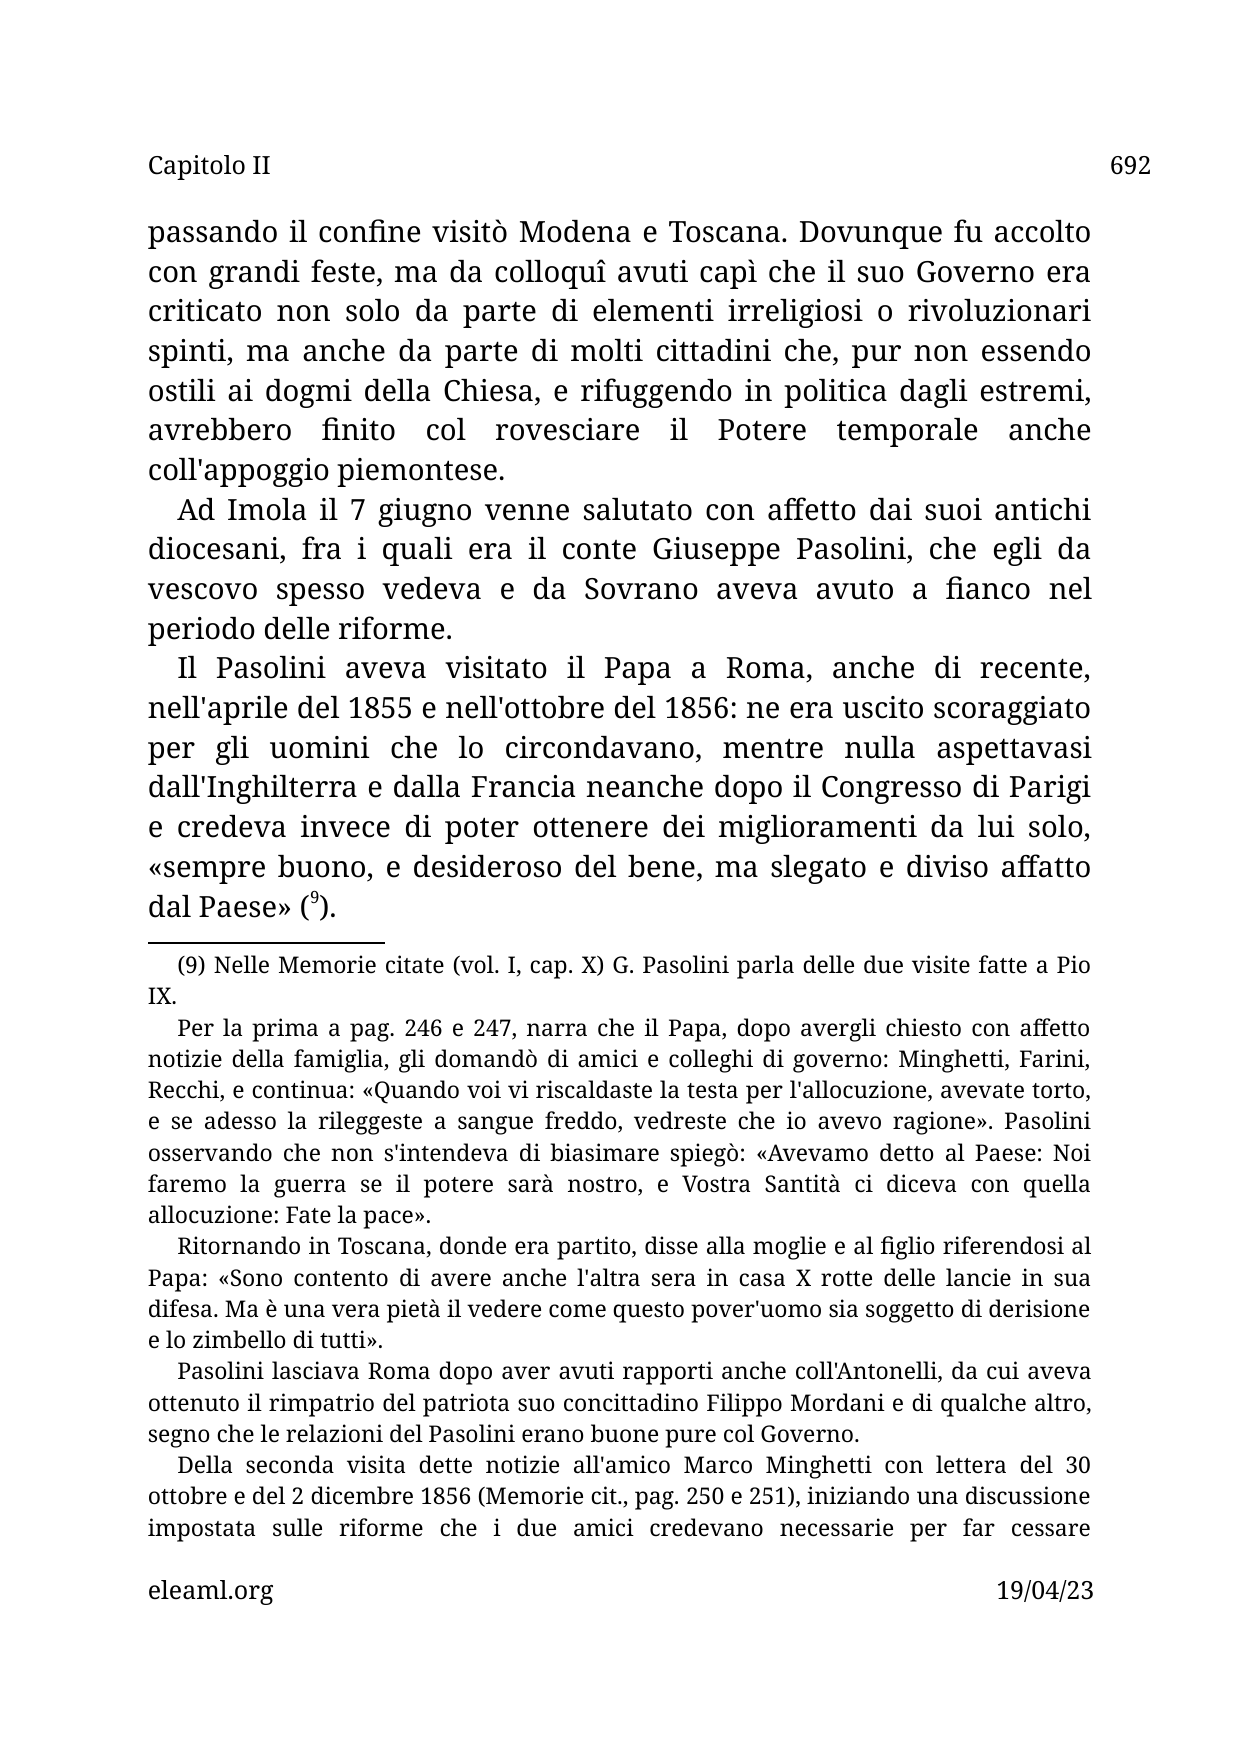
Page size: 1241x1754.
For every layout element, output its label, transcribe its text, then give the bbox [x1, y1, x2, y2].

text Il Pasolini aveva visitato il Papa a Roma, anche di recente, nell'aprile del 1855 e nell'ottobre del 1856: ne era uscito scoraggiato per gli uomini che lo circondavano, mentre nulla aspettavasi dall'Inghilterra e dalla Francia neanche dopo il Congresso di Parigi e credeva invece di poter ottenere dei miglioramenti da lui solo, «sempre buono, e desideroso del bene, ma slegato e diviso affatto dal Paese» (). [148, 648, 1093, 926]
text Ad Imola il 7 giugno venne salutato con affetto dai suoi antichi diocesani, fra i quali era il conte Giuseppe Pasolini, che egli da vescovo spesso vedeva e da Sovrano aveva avuto a fianco nel periodo delle riforme. [148, 489, 1093, 648]
text Nelle Memorie citate (vol. I, cap. X) G. Pasolini parla delle due visite fatte a Pio IX. [148, 949, 1093, 1012]
text Per la prima a pag. 246 e 247, narra che il Papa, dopo avergli chiesto con affetto notizie della famiglia, gli domandò di amici e colleghi di governo: Minghetti, Farini, Recchi, e continua: «Quando voi vi riscaldaste la testa per l'allocuzione, avevate torto, e se adesso la rileggeste a sangue freddo, vedreste che io avevo ragione». Pasolini osservando che non s'intendeva di biasimare spiegò: «Avevamo detto al Paese: Noi faremo la guerra se il potere sarà nostro, e Vostra Santità ci diceva con quella allocuzione: Fate la pace». [148, 1012, 1093, 1230]
text Ritornando in Toscana, donde era partito, disse alla moglie e al figlio riferendosi al Papa: «Sono contento di avere anche l'altra sera in casa X rotte delle lancie in sua difesa. Ma è una vera pietà il vedere come questo pover'uomo sia soggetto di derisione e lo zimbello di tutti». [148, 1230, 1093, 1355]
text Pasolini lasciava Roma dopo aver avuti rapporti anche coll'Antonelli, da cui aveva ottenuto il rimpatrio del patriota suo concittadino Filippo Mordani e di qualche altro, segno che le relazioni del Pasolini erano buone pure col Governo. [148, 1355, 1093, 1449]
text Della seconda visita dette notizie all'amico Marco Minghetti con lettera del 30 ottobre e del 2 dicembre 1856 (Memorie cit., pag. 250 e 251), iniziando una discussione impostata sulle riforme che i due amici credevano necessarie per far cessare [148, 1449, 1093, 1543]
text passando il confine visitò Modena e Toscana. Dovunque fu accolto con grandi feste, ma da colloquî avuti capì che il suo Governo era criticato non solo da parte di elementi irreligiosi o rivoluzionari spinti, ma anche da parte di molti cittadini che, pur non essendo ostili ai dogmi della Chiesa, e rifuggendo in politica dagli estremi, avrebbero finito col rovesciare il Potere temporale anche coll'appoggio piemontese. [148, 211, 1093, 489]
